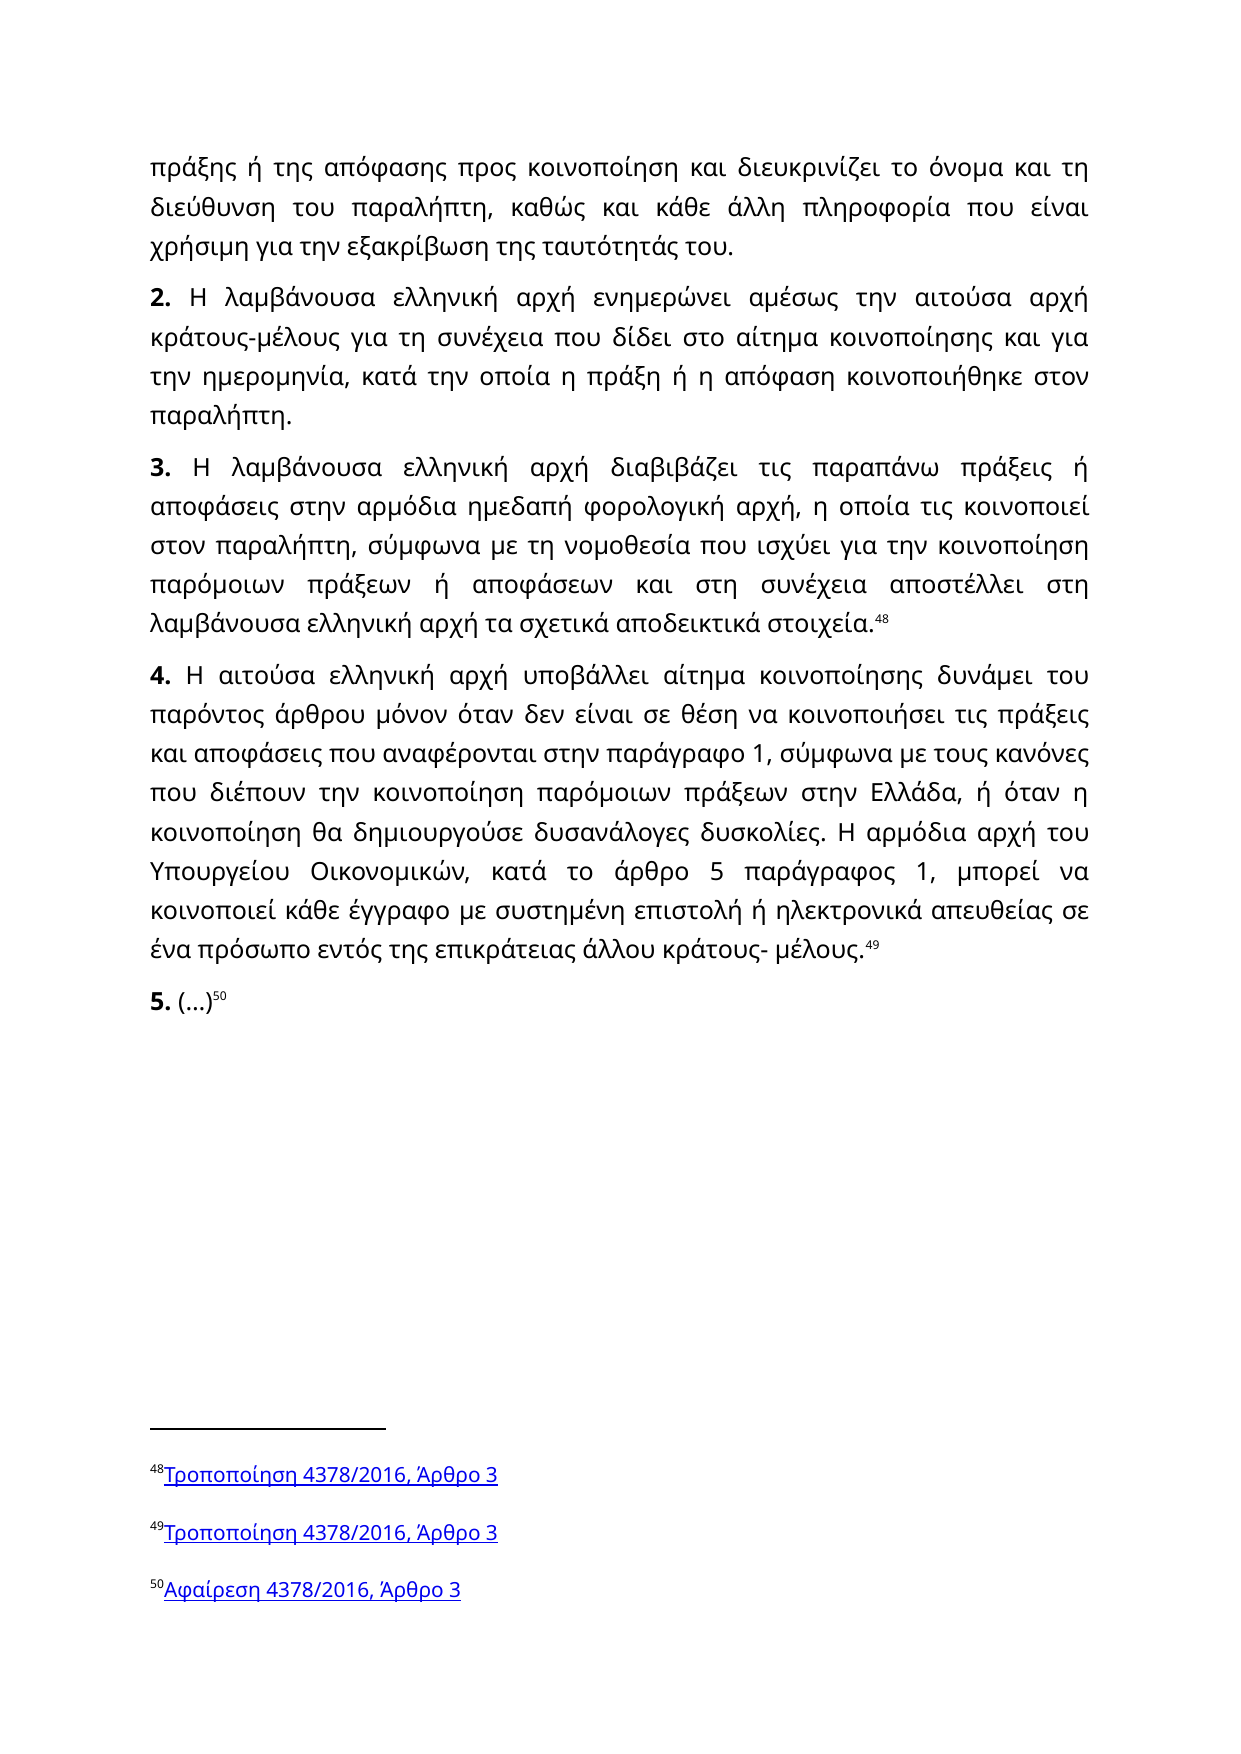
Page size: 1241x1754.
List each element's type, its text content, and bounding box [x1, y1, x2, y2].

text Τροποποίηση 4378/2016, Άρθρο 3 [150, 1518, 1090, 1546]
text Τροποποίηση 4378/2016, Άρθρο 3 [150, 1460, 1090, 1489]
text 3. Η λαμβάνουσα ελληνική αρχή διαβιβάζει τις παραπάνω πράξεις ή αποφάσεις στην αρμόδια ημεδαπή φορολογική αρχή, η οποία τις κοινοποιεί στον παραλήπτη, σύμφωνα με τη νομοθεσία που ισχύει για την κοινοποίηση παρόμοιων πράξεων ή αποφάσεων και στη συνέχεια αποστέλλει στη λαμβάνουσα ελληνική αρχή τα σχετικά αποδεικτικά στοιχεία. [150, 449, 1090, 640]
text 5. (…) [150, 983, 1090, 1017]
text 2. Η λαμβάνουσα ελληνική αρχή ενημερώνει αμέσως την αιτούσα αρχή κράτους-μέλους για τη συνέχεια που δίδει στο αίτημα κοινοποίησης και για την ημερομηνία, κατά την οποία η πράξη ή η απόφαση κοινοποιήθηκε στον παραλήπτη. [150, 280, 1090, 432]
text πράξης ή της απόφασης προς κοινοποίηση και διευκρινίζει το όνομα και τη διεύθυνση του παραλήπτη, καθώς και κάθε άλλη πληροφορία που είναι χρήσιμη για την εξακρίβωση της ταυτότητάς του. [150, 150, 1090, 262]
text 4. Η αιτούσα ελληνική αρχή υποβάλλει αίτημα κοινοποίησης δυνάμει του παρόντος άρθρου μόνον όταν δεν είναι σε θέση να κοινοποιήσει τις πράξεις και αποφάσεις που αναφέρονται στην παράγραφο 1, σύμφωνα με τους κανόνες που διέπουν την κοινοποίηση παρόμοιων πράξεων στην Ελλάδα, ή όταν η κοινοποίηση θα δημιουργούσε δυσανάλογες δυσκολίες. Η αρμόδια αρχή του Υπουργείου Οικονομικών, κατά το άρθρο 5 παράγραφος 1, μπορεί να κοινοποιεί κάθε έγγραφο με συστημένη επιστολή ή ηλεκτρονικά απευθείας σε ένα πρόσωπο εντός της επικράτειας άλλου κράτους- μέλους. [150, 657, 1090, 966]
text Αφαίρεση 4378/2016, Άρθρο 3 [150, 1576, 1090, 1604]
